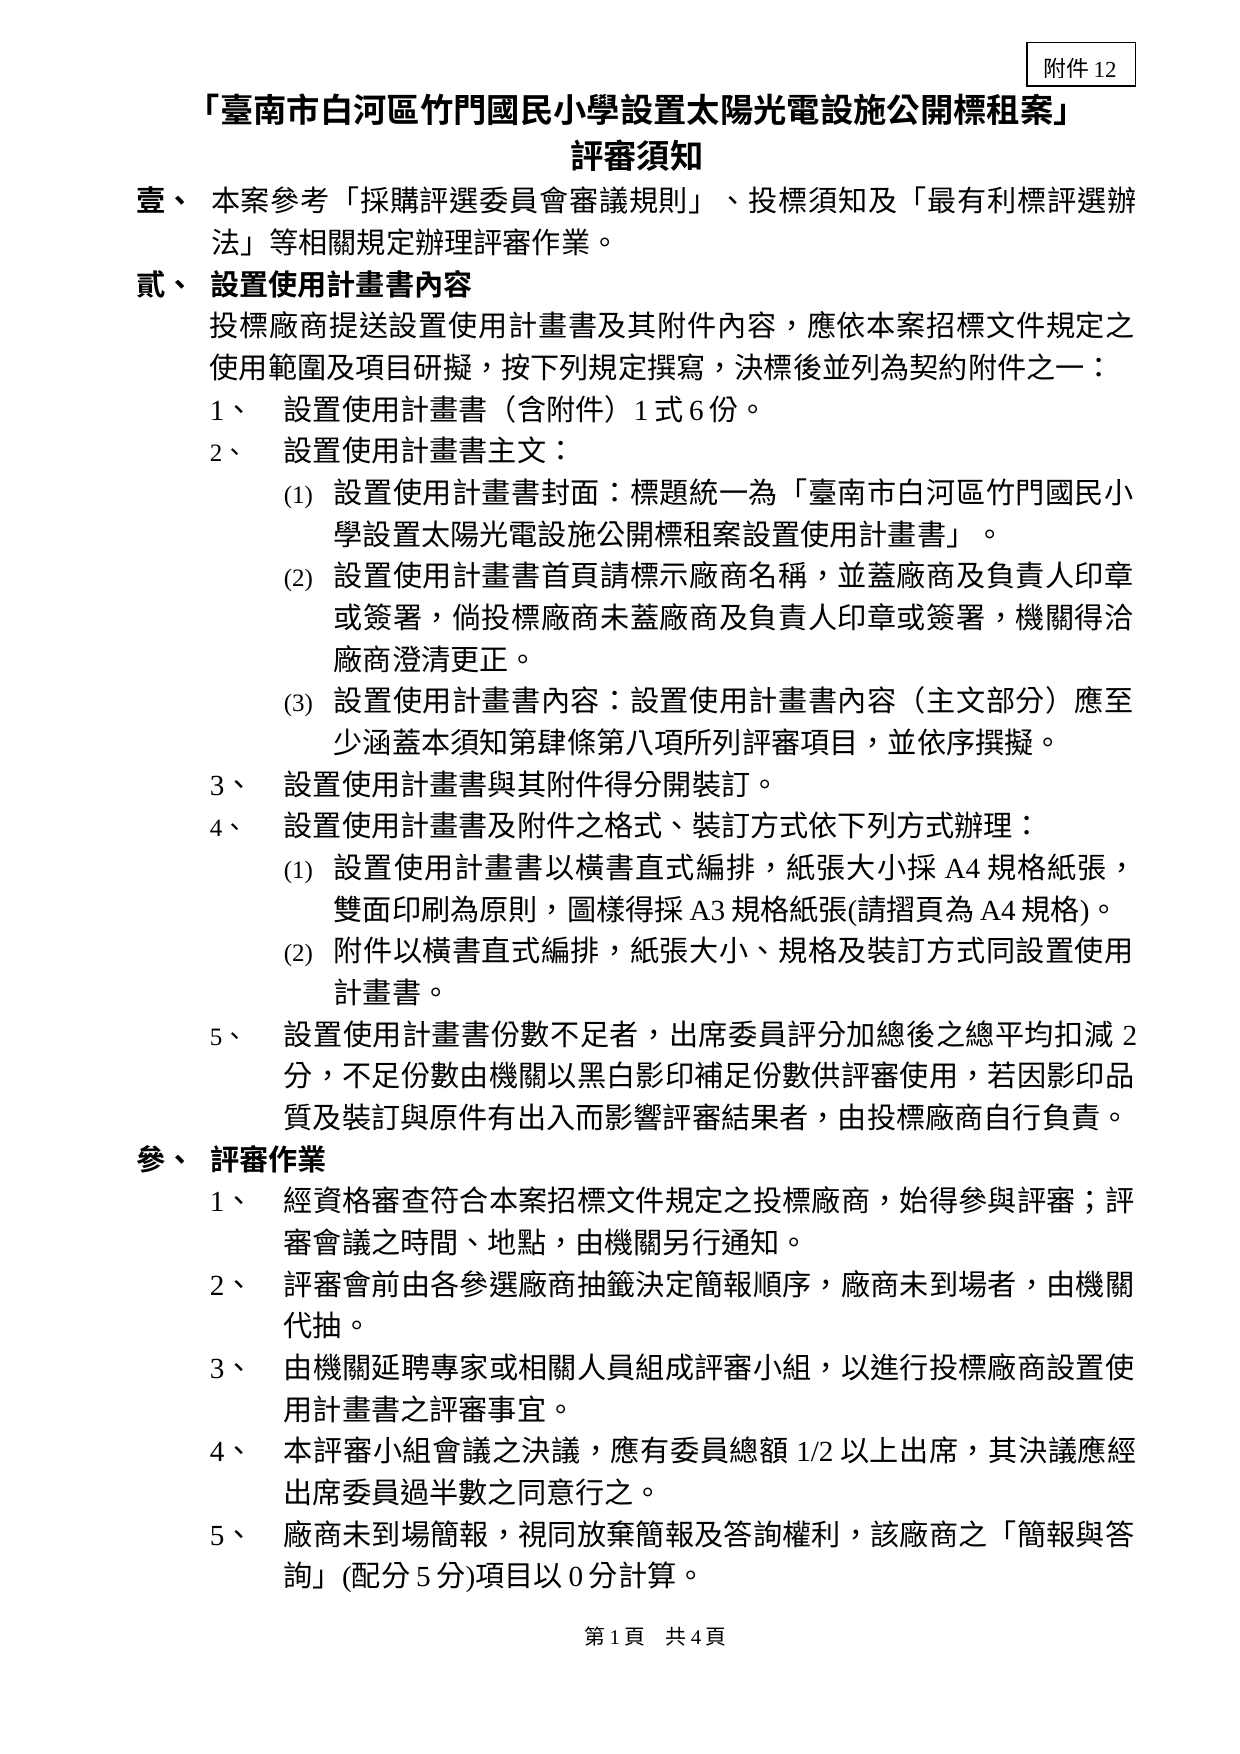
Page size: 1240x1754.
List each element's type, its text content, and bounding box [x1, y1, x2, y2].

list 設置使用計畫書以橫書直式編排，紙張大小採A4規格紙張，雙面印刷為原則，圖樣得採A3規格紙張(請摺頁為A4規格)。 [283, 845, 1137, 928]
list 設置使用計畫書（含附件）1式6份。 [209, 387, 1137, 428]
list 本案參考「採購評選委員會審議規則」、投標須知及「最有利標評選辦法」等相關規定辦理評審作業。 [136, 178, 1137, 262]
text 投標廠商提送設置使用計畫書及其附件內容，應依本案招標文件規定之使用範圍及項目研擬，按下列規定撰寫，決標後並列為契約附件之一： [209, 303, 1137, 387]
list 經資格審查符合本案招標文件規定之投標廠商，始得參與評審；評審會議之時間、地點，由機關另行通知。 [209, 1178, 1137, 1262]
list 設置使用計畫書內容：設置使用計畫書內容（主文部分）應至少涵蓋本須知第肆條第八項所列評審項目，並依序撰擬。 [283, 678, 1137, 762]
list 設置使用計畫書內容 [136, 262, 1137, 303]
text 「臺南市白河區竹門國民小學設置太陽光電設施公開標租案」 [136, 89, 1137, 130]
list 設置使用計畫書及附件之格式、裝訂方式依下列方式辦理： [209, 803, 1137, 845]
text [1028, 43, 1135, 85]
list 附件以橫書直式編排，紙張大小、規格及裝訂方式同設置使用計畫書。 [283, 928, 1137, 1012]
text 附件12 [1043, 51, 1120, 78]
list 設置使用計畫書份數不足者，出席委員評分加總後之總平均扣減2分，不足份數由機關以黑白影印補足份數供評審使用，若因影印品質及裝訂與原件有出入而影響評審結果者，由投標廠商自行負責。 [209, 1012, 1137, 1137]
list 設置使用計畫書主文： [209, 428, 1137, 470]
list 設置使用計畫書首頁請標示廠商名稱，並蓋廠商及負責人印章或簽署，倘投標廠商未蓋廠商及負責人印章或簽署，機關得洽廠商澄清更正。 [283, 553, 1137, 678]
text 評審須知 [136, 130, 1137, 178]
list 評審作業 [136, 1137, 1137, 1178]
list 由機關延聘專家或相關人員組成評審小組，以進行投標廠商設置使用計畫書之評審事宜。 [209, 1345, 1137, 1428]
list 設置使用計畫書封面：標題統一為「臺南市白河區竹門國民小學設置太陽光電設施公開標租案設置使用計畫書」。 [283, 470, 1137, 553]
list 評審會前由各參選廠商抽籤決定簡報順序，廠商未到場者，由機關代抽。 [209, 1262, 1137, 1345]
list 設置使用計畫書與其附件得分開裝訂。 [209, 762, 1137, 803]
list 本評審小組會議之決議，應有委員總額1/2以上出席，其決議應經出席委員過半數之同意行之。 [209, 1428, 1137, 1512]
list 廠商未到場簡報，視同放棄簡報及答詢權利，該廠商之「簡報與答詢」(配分5分)項目以0分計算。 [209, 1512, 1137, 1595]
